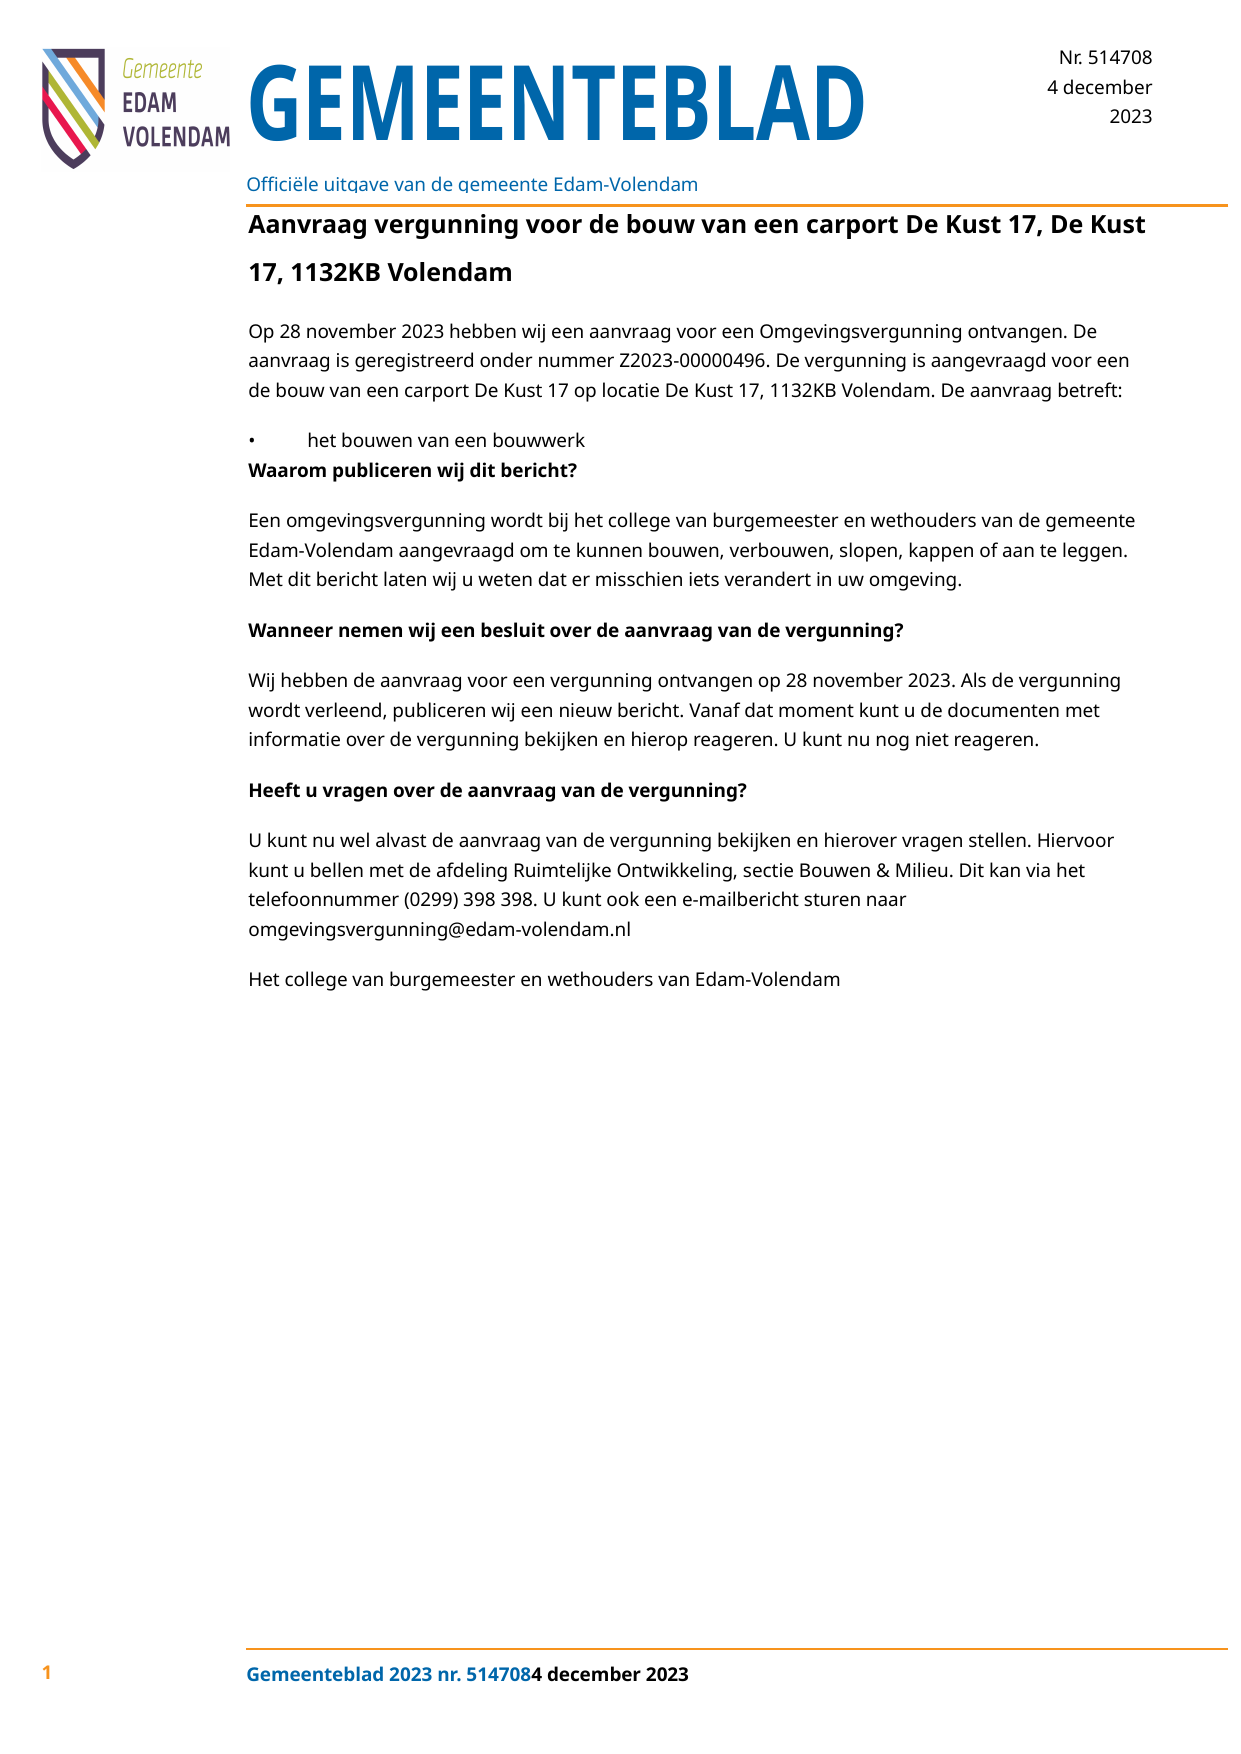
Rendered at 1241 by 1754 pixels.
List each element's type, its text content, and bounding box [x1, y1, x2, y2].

text Wanneer nemen wij een besluit over de aanvraag van de vergunning? [248, 617, 1152, 643]
text Aanvraag vergunning voor de bouw van een carport De Kust 17, De Kust 17, 1132KB Volendam [248, 207, 1152, 288]
text Op 28 november 2023 hebben wij een aanvraag voor een Omgevingsvergunning ontvangen. De aanvraag is geregistreerd onder nummer Z2023-00000496. De vergunning is aangevraagd voor een de bouw van een carport De Kust 17 op locatie De Kust 17, 1132KB Volendam. De aanvraag betreft: [248, 318, 1152, 403]
text U kunt nu wel alvast de aanvraag van de vergunning bekijken en hierover vragen stellen. Hiervoor kunt u bellen met de afdeling Ruimtelijke Ontwikkeling, sectie Bouwen & Milieu. Dit kan via het telefoonnummer (0299) 398 398. U kunt ook een e-mailbericht sturen naar omgevingsvergunning@edam-volendam.nl [248, 827, 1152, 942]
text Waarom publiceren wij dit bericht? [248, 457, 1152, 483]
picture [41, 47, 231, 172]
text Wij hebben de aanvraag voor een vergunning ontvangen op 28 november 2023. Als de vergunning wordt verleend, publiceren wij een nieuw bericht. Vanaf dat moment kunt u de documenten met informatie over de vergunning bekijken en hierop reageren. U kunt nu nog niet reageren. [248, 667, 1152, 752]
text Heeft u vragen over de aanvraag van de vergunning? [248, 777, 1152, 803]
text Het college van burgemeester en wethouders van Edam-Volendam [248, 967, 1152, 992]
text Een omgevingsvergunning wordt bij het college van burgemeester en wethouders van de gemeente Edam-Volendam aangevraagd om te kunnen bouwen, verbouwen, slopen, kappen of aan te leggen. Met dit bericht laten wij u weten dat er misschien iets verandert in uw omgeving. [248, 507, 1152, 592]
list het bouwen van een bouwwerk [248, 427, 1152, 453]
